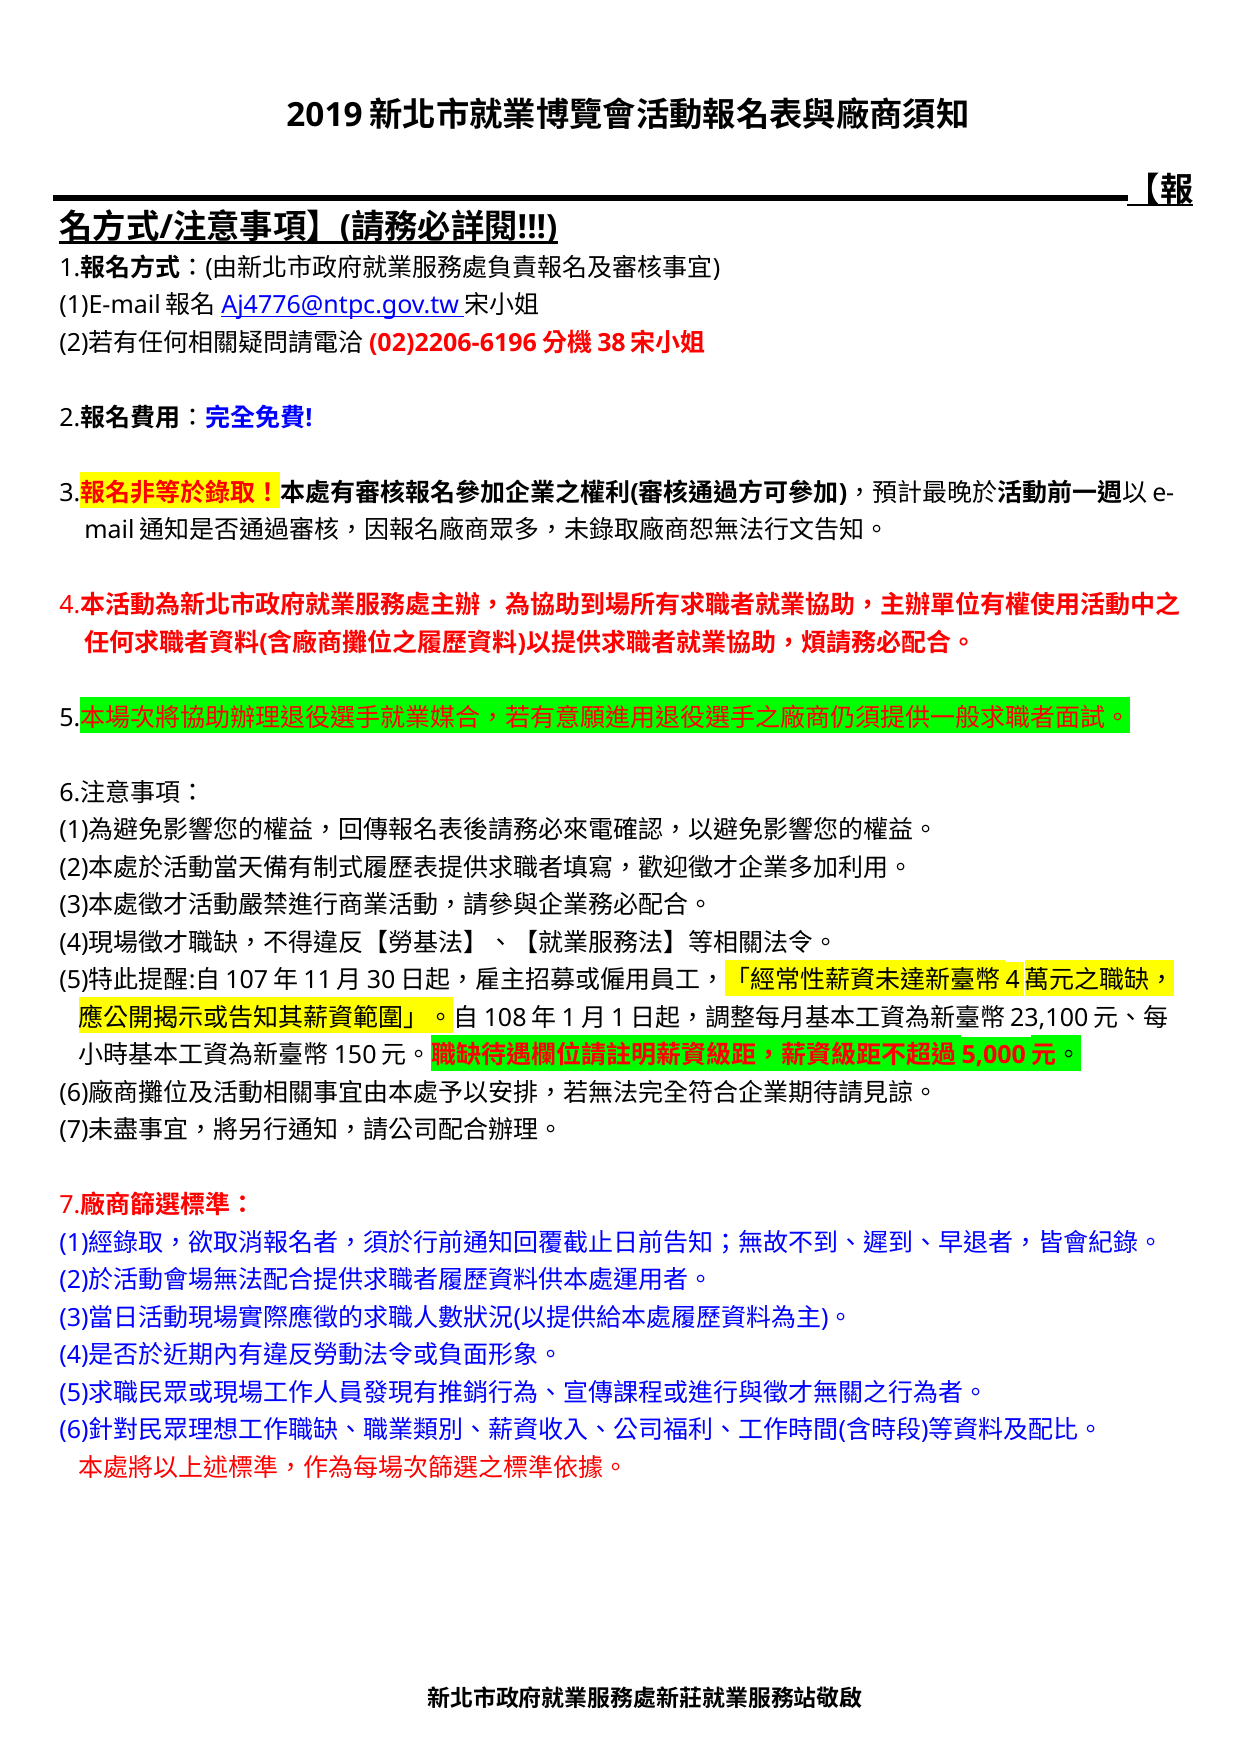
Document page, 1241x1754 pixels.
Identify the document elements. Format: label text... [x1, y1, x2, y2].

text (5)求職民眾或現場工作人員發現有推銷行為、宣傳課程或進行與徵才無關之行為者。 [59, 1371, 1196, 1408]
text 小時基本工資為新臺幣150元。職缺待遇欄位請註明薪資級距，薪資級距不超過5,000元。 [59, 1033, 1196, 1071]
text 7.廠商篩選標準： [59, 1183, 1196, 1221]
text (1)E-mail報名 Aj4776@ntpc.gov.tw宋小姐 [59, 283, 1196, 321]
text 1.報名方式：(由新北市政府就業服務處負責報名及審核事宜) [59, 246, 1196, 283]
text 6.注意事項： [59, 771, 1196, 808]
text 本處將以上述標準，作為每場次篩選之標準依據。 [59, 1446, 1196, 1483]
text (2)若有任何相關疑問請電洽 (02)2206-6196分機38宋小姐 [59, 321, 1196, 358]
text (2)本處於活動當天備有制式履歷表提供求職者填寫，歡迎徵才企業多加利用。 [59, 846, 1196, 883]
text 【報名方式/注意事項】(請務必詳閱!!!) [59, 171, 1196, 246]
text (3)當日活動現場實際應徵的求職人數狀況(以提供給本處履歷資料為主)。 [59, 1296, 1196, 1333]
text (7)未盡事宜，將另行通知，請公司配合辦理。 [59, 1108, 1196, 1146]
text (1)經錄取，欲取消報名者，須於行前通知回覆截止日前告知；無故不到、遲到、早退者，皆會紀錄。 [59, 1221, 1196, 1258]
text 4.本活動為新北市政府就業服務處主辦，為協助到場所有求職者就業協助，主辦單位有權使用活動中之任何求職者資料(含廠商攤位之履歷資料)以提供求職者就業協助，煩請務必配合。 [59, 583, 1196, 658]
text 應公開揭示或告知其薪資範圍」。自108年1月1日起，調整每月基本工資為新臺幣23,100元、每 [59, 996, 1196, 1033]
text 3.報名非等於錄取！本處有審核報名參加企業之權利(審核通過方可參加)，預計最晚於活動前一週以e-mail通知是否通過審核，因報名廠商眾多，未錄取廠商恕無法行文告知。 [59, 471, 1196, 546]
text (1)為避免影響您的權益，回傳報名表後請務必來電確認，以避免影響您的權益。 [59, 808, 1196, 846]
text (2)於活動會場無法配合提供求職者履歷資料供本處運用者。 [59, 1258, 1196, 1296]
text 2.報名費用：完全免費! [59, 396, 1196, 433]
text 2019新北市就業博覽會活動報名表與廠商須知 [59, 96, 1196, 133]
text (3)本處徵才活動嚴禁進行商業活動，請參與企業務必配合。 [59, 883, 1196, 921]
text (5)特此提醒:自107年11月30日起，雇主招募或僱用員工，「經常性薪資未達新臺幣4萬元之職缺， [59, 958, 1196, 996]
text (6)廠商攤位及活動相關事宜由本處予以安排，若無法完全符合企業期待請見諒。 [59, 1071, 1196, 1108]
text (6)針對民眾理想工作職缺、職業類別、薪資收入、公司福利、工作時間(含時段)等資料及配比。 [59, 1408, 1196, 1446]
text (4)是否於近期內有違反勞動法令或負面形象。 [59, 1333, 1196, 1371]
text (4)現場徵才職缺，不得違反【勞基法】、【就業服務法】等相關法令。 [59, 921, 1196, 958]
text 5.本場次將協助辦理退役選手就業媒合，若有意願進用退役選手之廠商仍須提供一般求職者面試。 [59, 696, 1196, 733]
